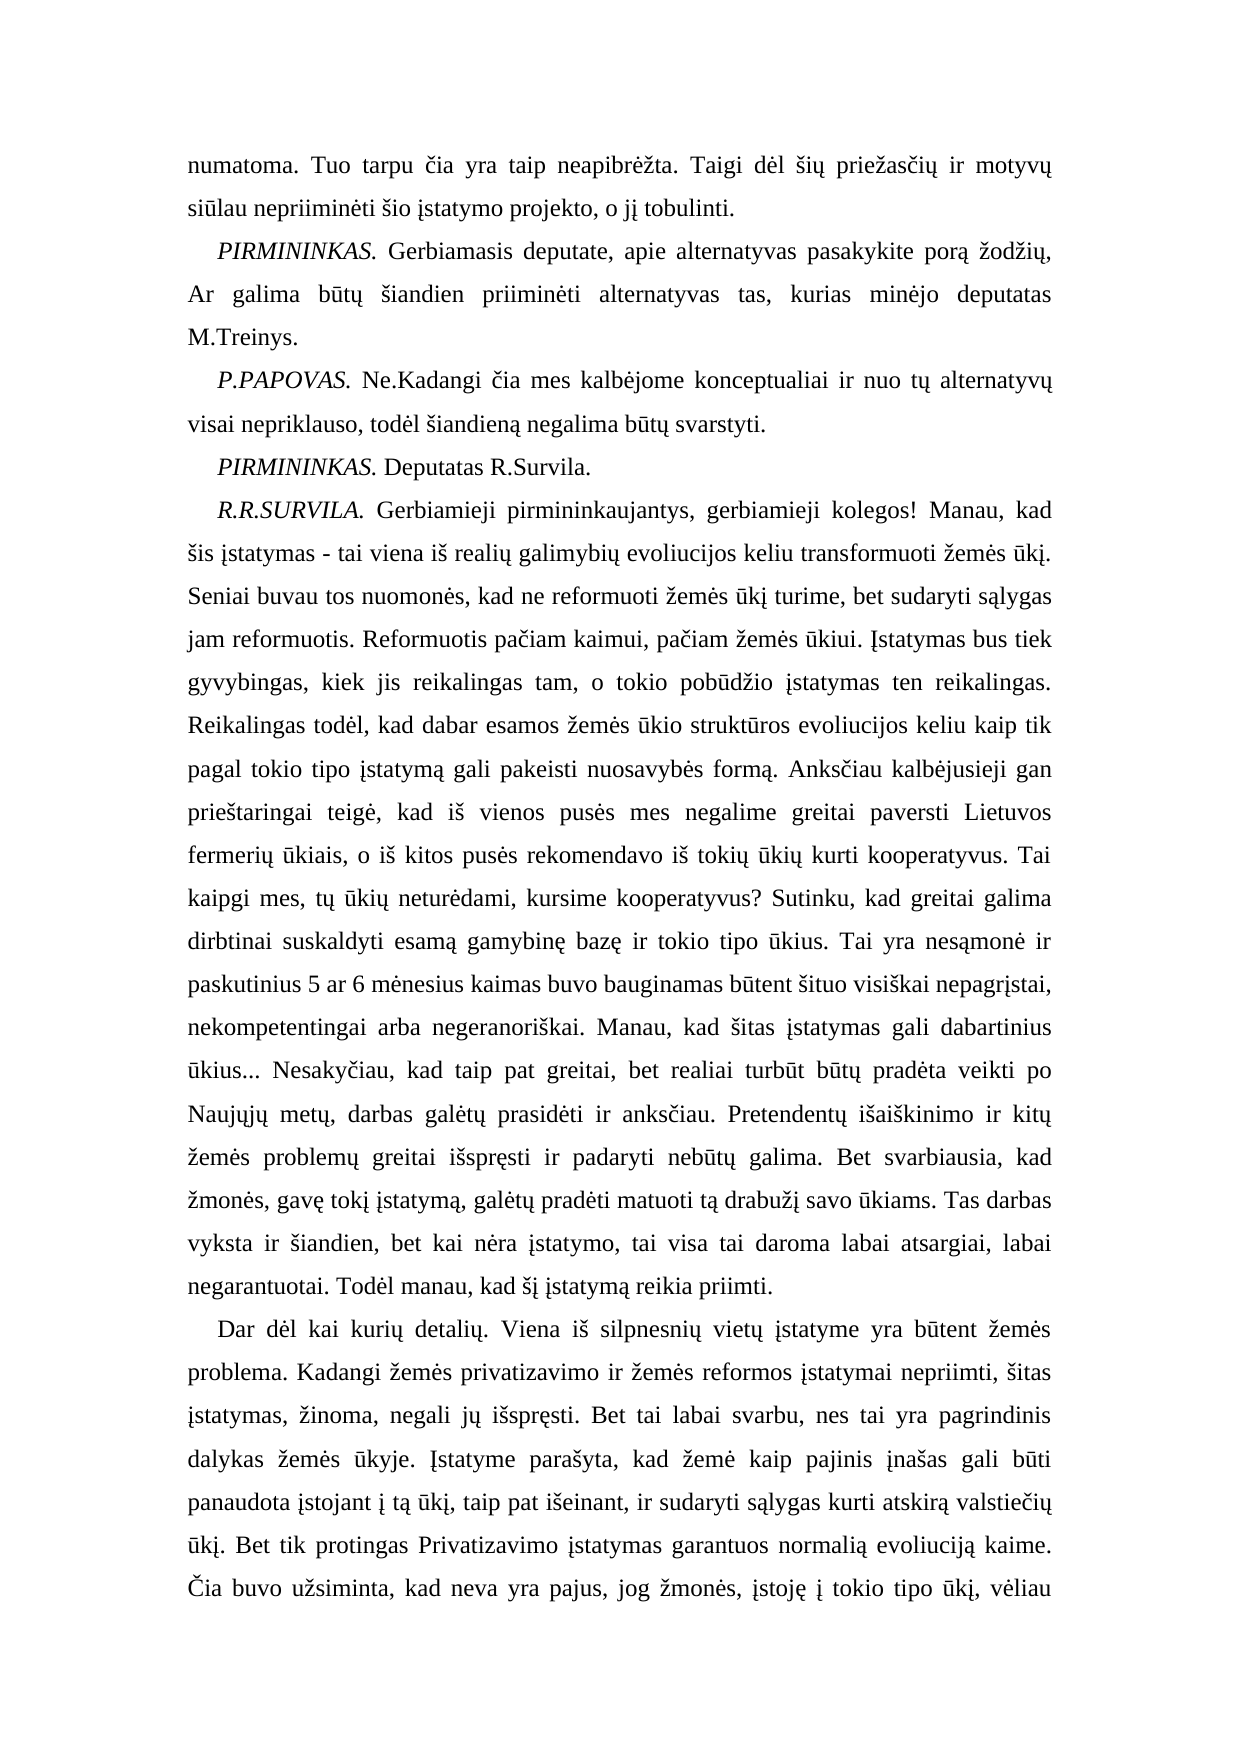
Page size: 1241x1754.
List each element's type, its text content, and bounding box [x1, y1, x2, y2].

text P.PAPOVAS. Ne.Kadangi čia mes kalbėjome konceptualiai ir nuo tų alternatyvų visai nepriklauso, todėl šiandieną negalima būtų svarstyti. [187, 366, 1053, 437]
text Dar dėl kai kurių detalių. Viena iš silpnesnių vietų įstatyme yra būtent žemės problema. Kadangi žemės privatizavimo ir žemės reformos įstatymai nepriimti, šitas įstatymas, žinoma, negali jų išspręsti. Bet tai labai svarbu, nes tai yra pagrindinis dalykas žemės ūkyje. Įstatyme parašyta, kad žemė kaip pajinis įnašas gali būti panaudota įstojant į tą ūkį, taip pat išeinant, ir sudaryti sąlygas kurti atskirą valstiečių ūkį. Bet tik protingas Privatizavimo įstatymas garantuos normalią evoliuciją kaime. Čia buvo užsiminta, kad neva yra pajus, jog žmonės, įstoję į tokio tipo ūkį, vėliau [187, 1314, 1053, 1602]
text PIRMININKAS. Deputatas R.Survila. [187, 452, 1053, 481]
text PIRMININKAS. Gerbiamasis deputate, apie alternatyvas pasakykite porą žodžių, Ar galima būtų šiandien priiminėti alternatyvas tas, kurias minėjo deputatas M.Treinys. [187, 236, 1053, 351]
text R.R.SURVILA. Gerbiamieji pirmininkaujantys, gerbiamieji kolegos! Manau, kad šis įstatymas - tai viena iš realių galimybių evoliucijos keliu transformuoti žemės ūkį. Seniai buvau tos nuomonės, kad ne reformuoti žemės ūkį turime, bet sudaryti sąlygas jam reformuotis. Reformuotis pačiam kaimui, pačiam žemės ūkiui. Įstatymas bus tiek gyvybingas, kiek jis reikalingas tam, o tokio pobūdžio įstatymas ten reikalingas. Reikalingas todėl, kad dabar esamos žemės ūkio struktūros evoliucijos keliu kaip tik pagal tokio tipo įstatymą gali pakeisti nuosavybės formą. Anksčiau kalbėjusieji gan prieštaringai teigė, kad iš vienos pusės mes negalime greitai paversti Lietuvos fermerių ūkiais, o iš kitos pusės rekomendavo iš tokių ūkių kurti kooperatyvus. Tai kaipgi mes, tų ūkių neturėdami, kursime kooperatyvus? Sutinku, kad greitai galima dirbtinai suskaldyti esamą gamybinę bazę ir tokio tipo ūkius. Tai yra nesąmonė ir paskutinius 5 ar 6 mėnesius kaimas buvo bauginamas būtent šituo visiškai nepagrįstai, nekompetentingai arba negeranoriškai. Manau, kad šitas įstatymas gali dabartinius ūkius... Nesakyčiau, kad taip pat greitai, bet realiai turbūt būtų pradėta veikti po Naujųjų metų, darbas galėtų prasidėti ir anksčiau. Pretendentų išaiškinimo ir kitų žemės problemų greitai išspręsti ir padaryti nebūtų galima. Bet svarbiausia, kad žmonės, gavę tokį įstatymą, galėtų pradėti matuoti tą drabužį savo ūkiams. Tas darbas vyksta ir šiandien, bet kai nėra įstatymo, tai visa tai daroma labai atsargiai, labai negarantuotai. Todėl manau, kad šį įstatymą reikia priimti. [187, 495, 1053, 1300]
text numatoma. Tuo tarpu čia yra taip neapibrėžta. Taigi dėl šių priežasčių ir motyvų siūlau nepriiminėti šio įstatymo projekto, o jį tobulinti. [187, 150, 1053, 222]
